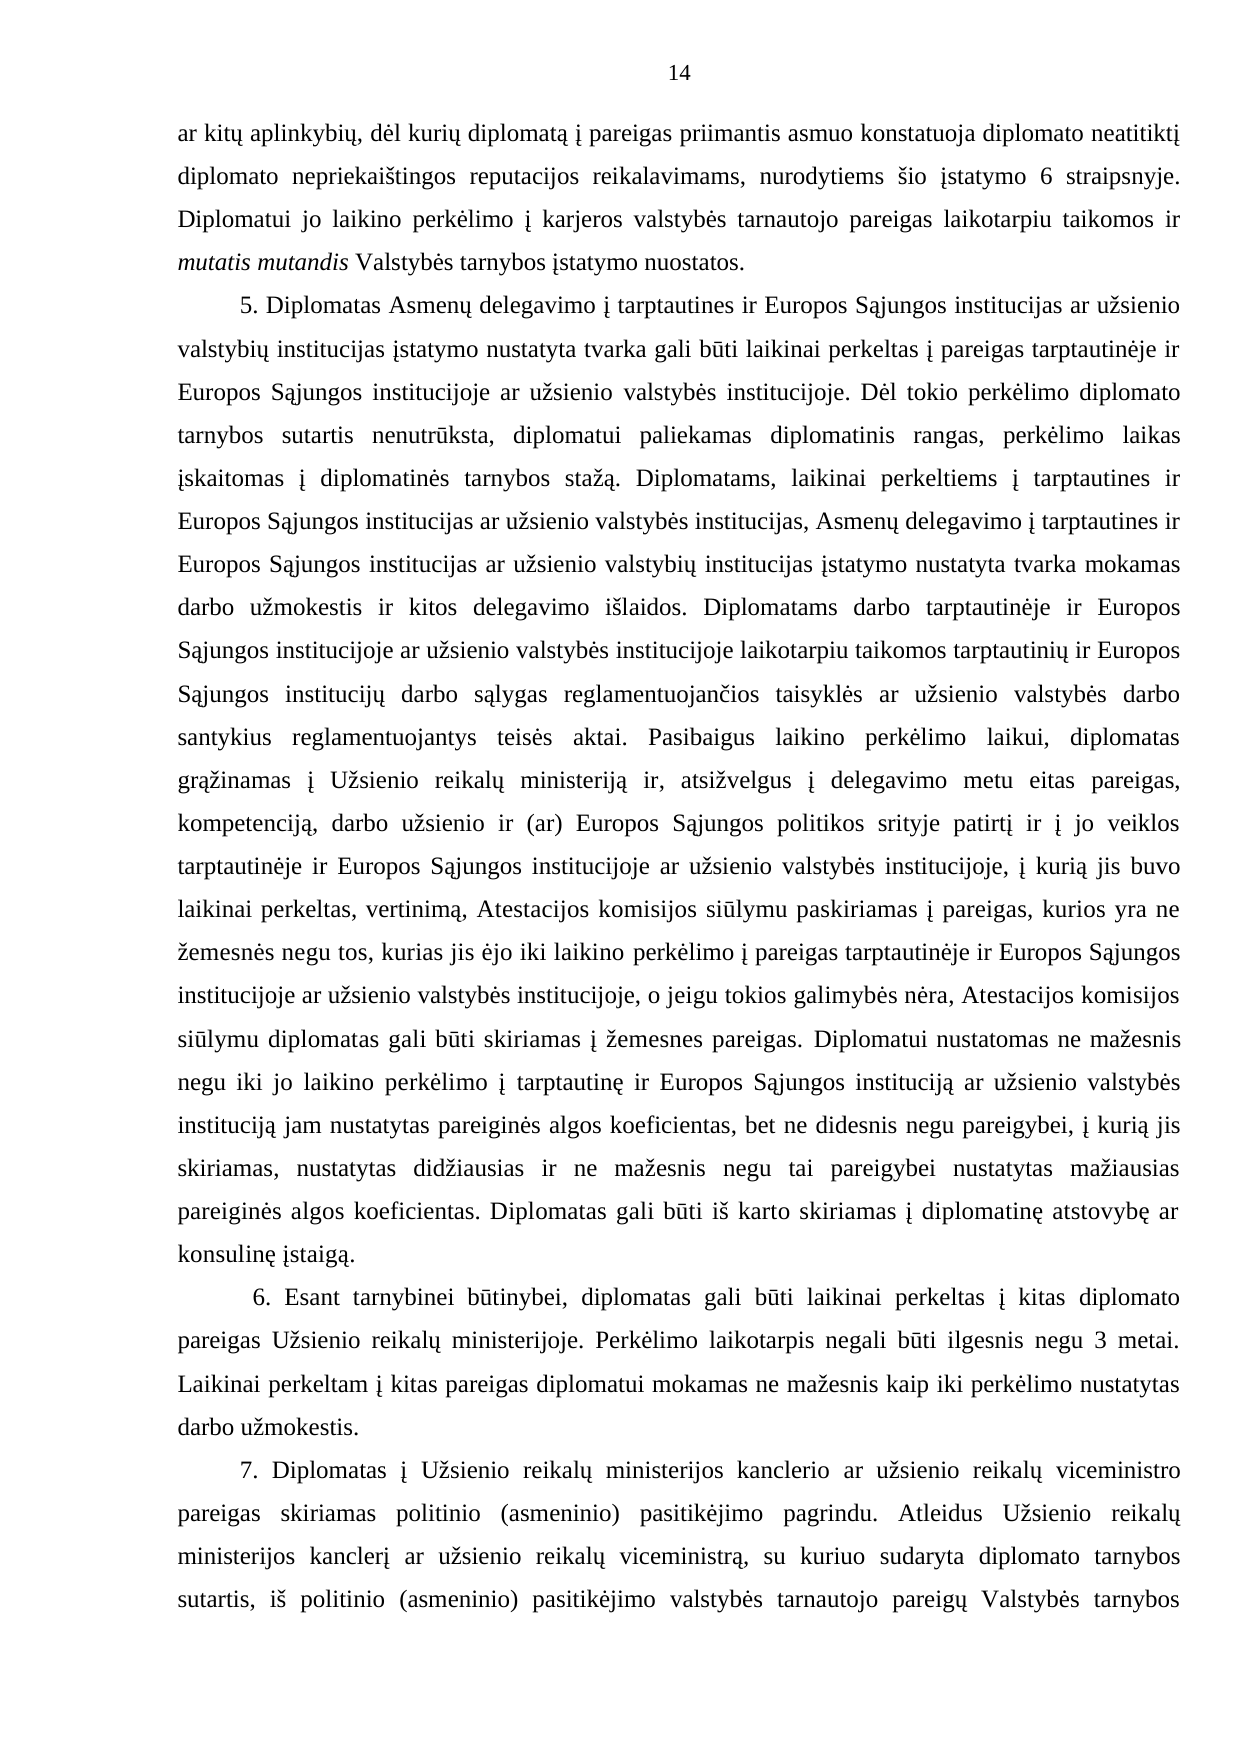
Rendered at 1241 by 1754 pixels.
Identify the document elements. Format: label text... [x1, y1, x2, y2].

text ar kitų aplinkybių, dėl kurių diplomatą į pareigas priimantis asmuo konstatuoja diplomato neatitiktį diplomato nepriekaištingos reputacijos reikalavimams, nurodytiems šio įstatymo 6 straipsnyje. Diplomatui jo laikino perkėlimo į karjeros valstybės tarnautojo pareigas laikotarpiu taikomos ir mutatis mutandis Valstybės tarnybos įstatymo nuostatos. [177, 118, 1181, 276]
text 7. Diplomatas į Užsienio reikalų ministerijos kanclerio ar užsienio reikalų viceministro pareigas skiriamas politinio (asmeninio) pasitikėjimo pagrindu. Atleidus Užsienio reikalų ministerijos kanclerį ar užsienio reikalų viceministrą, su kuriuo sudaryta diplomato tarnybos sutartis, iš politinio (asmeninio) pasitikėjimo valstybės tarnautojo pareigų Valstybės tarnybos [177, 1455, 1181, 1613]
text 6. Esant tarnybinei būtinybei, diplomatas gali būti laikinai perkeltas į kitas diplomato pareigas Užsienio reikalų ministerijoje. Perkėlimo laikotarpis negali būti ilgesnis negu 3 metai. Laikinai perkeltam į kitas pareigas diplomatui mokamas ne mažesnis kaip iki perkėlimo nustatytas darbo užmokestis. [177, 1282, 1181, 1441]
text 5. Diplomatas Asmenų delegavimo į tarptautines ir Europos Sąjungos institucijas ar užsienio valstybių institucijas įstatymo nustatyta tvarka gali būti laikinai perkeltas į pareigas tarptautinėje ir Europos Sąjungos institucijoje ar užsienio valstybės institucijoje. Dėl tokio perkėlimo diplomato tarnybos sutartis nenutrūksta, diplomatui paliekamas diplomatinis rangas, perkėlimo laikas įskaitomas į diplomatinės tarnybos stažą. Diplomatams, laikinai perkeltiems į tarptautines ir Europos Sąjungos institucijas ar užsienio valstybės institucijas, Asmenų delegavimo į tarptautines ir Europos Sąjungos institucijas ar užsienio valstybių institucijas įstatymo nustatyta tvarka mokamas darbo užmokestis ir kitos delegavimo išlaidos. Diplomatams darbo tarptautinėje ir Europos Sąjungos institucijoje ar užsienio valstybės institucijoje laikotarpiu taikomos tarptautinių ir Europos Sąjungos institucijų darbo sąlygas reglamentuojančios taisyklės ar užsienio valstybės darbo santykius reglamentuojantys teisės aktai. Pasibaigus laikino perkėlimo laikui, diplomatas grąžinamas į Užsienio reikalų ministeriją ir, atsižvelgus į delegavimo metu eitas pareigas, kompetenciją, darbo užsienio ir (ar) Europos Sąjungos politikos srityje patirtį ir į jo veiklos tarptautinėje ir Europos Sąjungos institucijoje ar užsienio valstybės institucijoje, į kurią jis buvo laikinai perkeltas, vertinimą, Atestacijos komisijos siūlymu paskiriamas į pareigas, kurios yra ne žemesnės negu tos, kurias jis ėjo iki laikino perkėlimo į pareigas tarptautinėje ir Europos Sąjungos institucijoje ar užsienio valstybės institucijoje, o jeigu tokios galimybės nėra, Atestacijos komisijos siūlymu diplomatas gali būti skiriamas į žemesnes pareigas. Diplomatui nustatomas ne mažesnis negu iki jo laikino perkėlimo į tarptautinę ir Europos Sąjungos instituciją ar užsienio valstybės instituciją jam nustatytas pareiginės algos koeficientas, bet ne didesnis negu pareigybei, į kurią jis skiriamas, nustatytas didžiausias ir ne mažesnis negu tai pareigybei nustatytas mažiausias pareiginės algos koeficientas. Diplomatas gali būti iš karto skiriamas į diplomatinę atstovybę ar konsulinę įstaigą. [177, 291, 1181, 1268]
